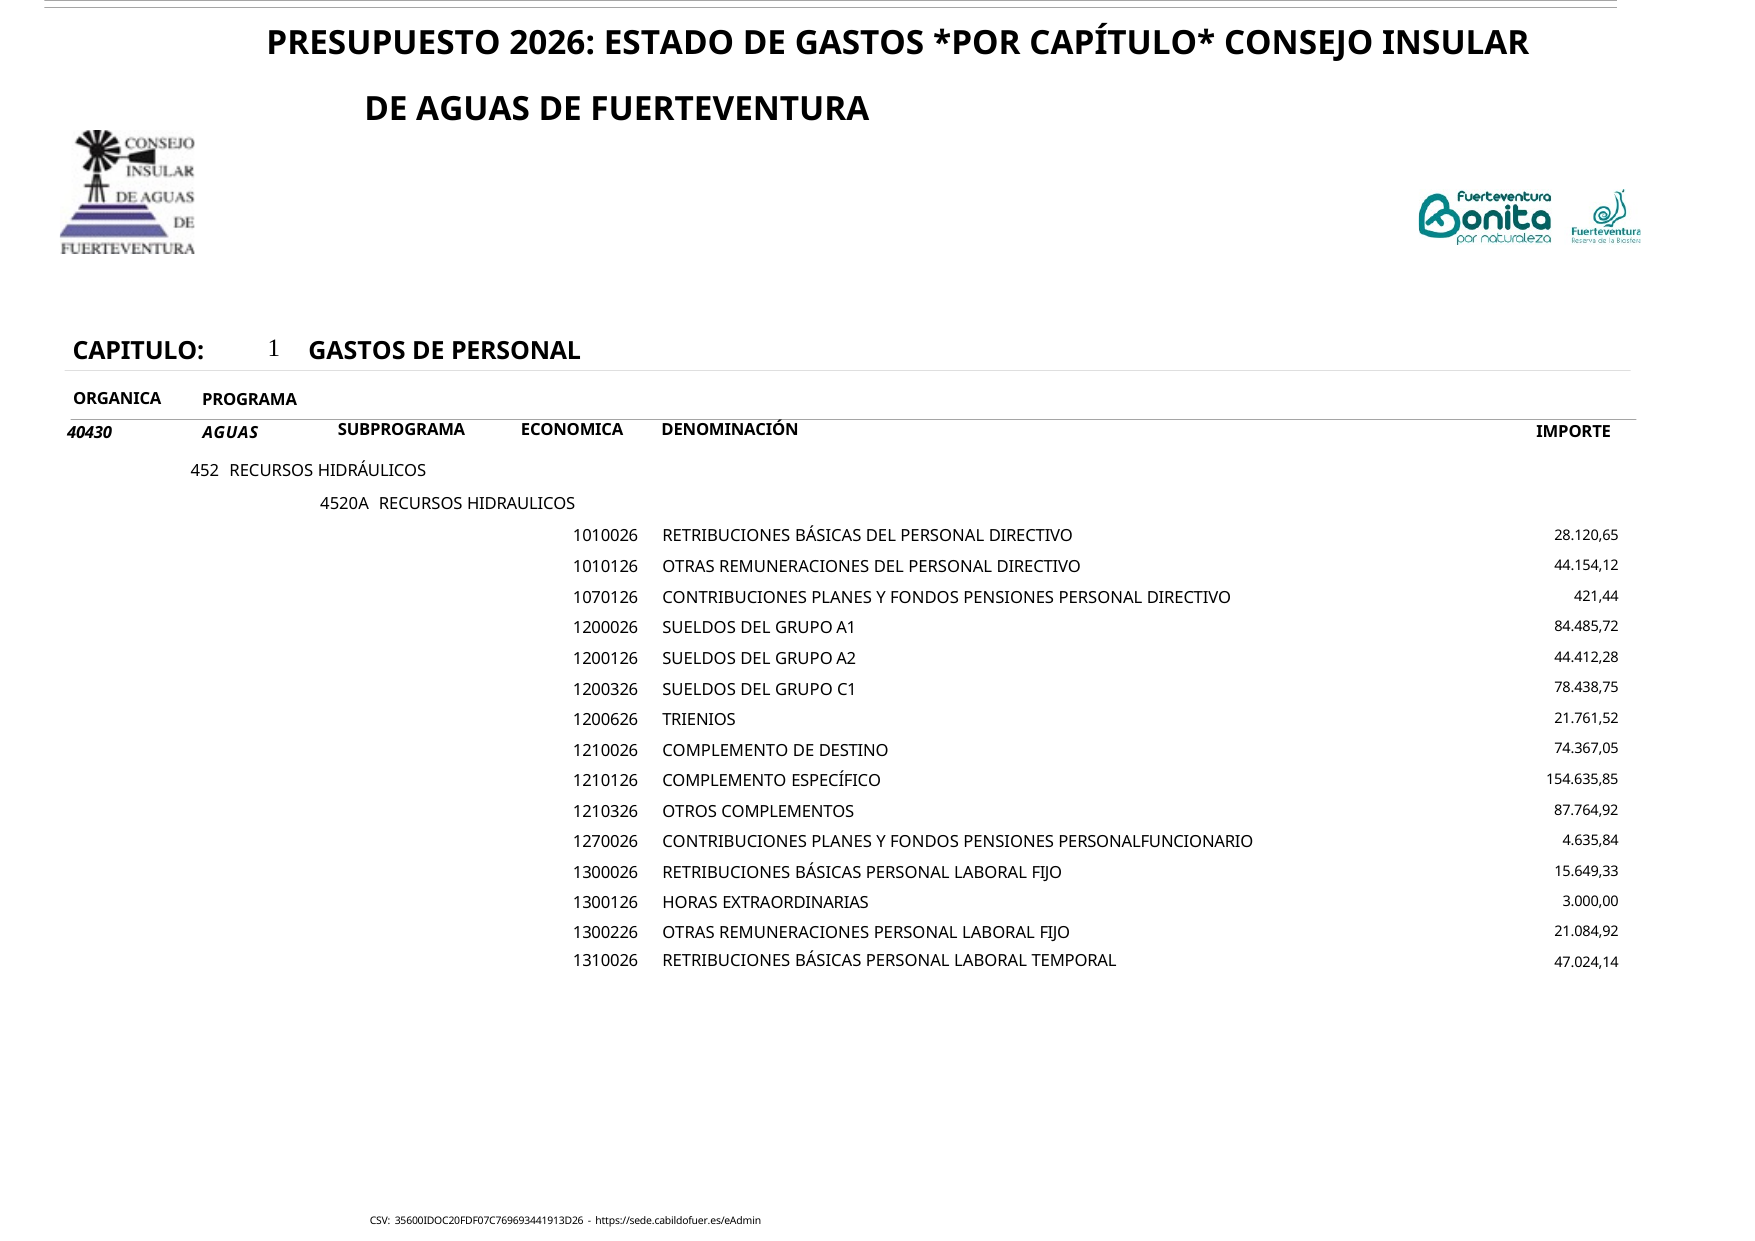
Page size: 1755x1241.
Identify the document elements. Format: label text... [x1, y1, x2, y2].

table_cell OTRAS REMUNERACIONES PERSONAL LABORAL FIJO [653, 916, 1421, 947]
table_cell 1210026 [563, 733, 652, 764]
table_cell 15.649,33 [1421, 855, 1623, 886]
table_header 28.120,65 [1421, 525, 1623, 550]
table_cell 21.761,52 [1421, 703, 1623, 733]
table_cell 1200626 [563, 703, 652, 733]
table_cell 1300226 [563, 916, 652, 947]
table_cell 4.635,84 [1421, 825, 1623, 855]
table_cell RETRIBUCIONES BÁSICAS PERSONAL LABORAL FIJO [653, 855, 1421, 886]
table_cell 1070126 [563, 580, 652, 611]
table_cell CONTRIBUCIONES PLANES Y FONDOS PENSIONES PERSONAL DIRECTIVO [653, 580, 1421, 611]
table_cell SUELDOS DEL GRUPO A2 [653, 641, 1421, 672]
table_cell 87.764,92 [1421, 794, 1623, 825]
table_cell RETRIBUCIONES BÁSICAS PERSONAL LABORAL TEMPORAL [653, 947, 1421, 972]
table_cell 421,44 [1421, 580, 1623, 611]
table_cell 84.485,72 [1421, 611, 1623, 641]
table_cell 1010126 [563, 550, 652, 580]
table_cell OTROS COMPLEMENTOS [653, 794, 1421, 825]
table_cell CONTRIBUCIONES PLANES Y FONDOS PENSIONES PERSONALFUNCIONARIO [653, 825, 1421, 855]
table_cell SUELDOS DEL GRUPO A1 [653, 611, 1421, 641]
text PRESUPUESTO 2026: ESTADO DE GASTOS *POR CAPÍTULO* CONSEJO INSULAR DE AGUAS DE FUERTEVENTURA [266, 18, 1548, 130]
table_cell COMPLEMENTO DE DESTINO [653, 733, 1421, 764]
table_cell 21.084,92 [1421, 916, 1623, 947]
table_cell 1300126 [563, 886, 652, 916]
table_cell 1200026 [563, 611, 652, 641]
table_cell 1210126 [563, 764, 652, 794]
table_cell SUELDOS DEL GRUPO C1 [653, 672, 1421, 702]
text 452 RECURSOS HIDRÁULICOS [190, 458, 1651, 481]
table_cell 1200126 [563, 641, 652, 672]
table_cell 44.154,12 [1421, 550, 1623, 580]
table_cell 154.635,85 [1421, 764, 1623, 794]
table_cell 74.367,05 [1421, 733, 1623, 764]
table_cell 1200326 [563, 672, 652, 702]
table_cell 47.024,14 [1421, 947, 1623, 972]
text SUBPROGRAMA [338, 420, 487, 441]
table_cell 78.438,75 [1421, 672, 1623, 702]
text ECONOMICA DENOMINACIÓN IMPORTE [521, 418, 1651, 442]
table_cell 1300026 [563, 855, 652, 886]
text 40430 AGUAS [67, 421, 309, 444]
text 4520A RECURSOS HIDRAULICOS [320, 492, 1651, 514]
table_header 1010026 [563, 525, 652, 550]
table_cell COMPLEMENTO ESPECÍFICO [653, 764, 1421, 794]
table_cell HORAS EXTRAORDINARIAS [653, 886, 1421, 916]
table_cell 3.000,00 [1421, 886, 1623, 916]
table_cell 1270026 [563, 825, 652, 855]
subtitle CAPITULO: 1 GASTOS DE PERSONAL [72, 332, 1651, 366]
text ORGANICA PROGRAMA [73, 386, 309, 410]
table_cell TRIENIOS [653, 703, 1421, 733]
table_cell 1310026 [563, 947, 652, 972]
table_cell 44.412,28 [1421, 641, 1623, 672]
table_header RETRIBUCIONES BÁSICAS DEL PERSONAL DIRECTIVO [653, 525, 1421, 550]
table_cell OTRAS REMUNERACIONES DEL PERSONAL DIRECTIVO [653, 550, 1421, 580]
table_cell 1210326 [563, 794, 652, 825]
